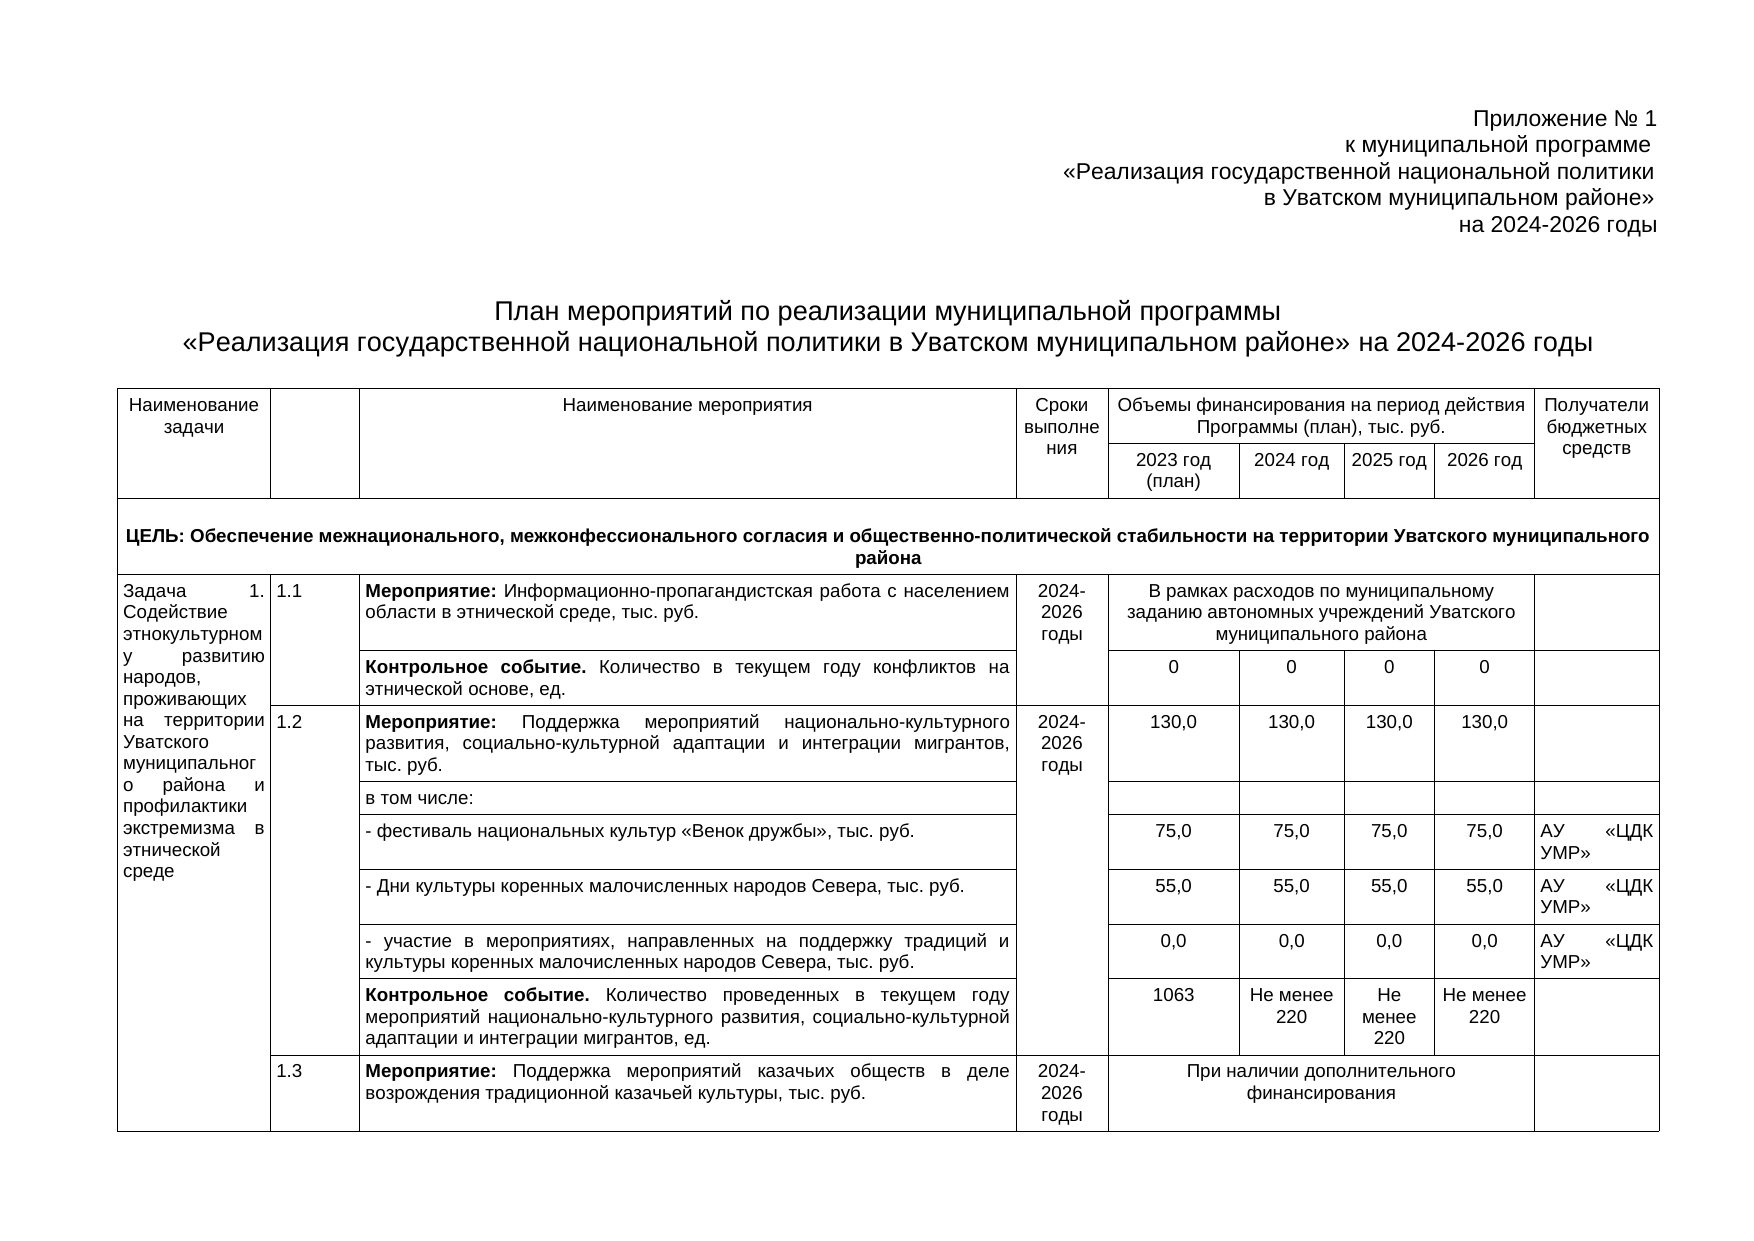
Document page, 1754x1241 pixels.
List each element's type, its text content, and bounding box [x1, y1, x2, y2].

table_cell 55,0 [1240, 870, 1344, 923]
table_header Получатели бюджетных средств [1535, 389, 1659, 498]
text Приложение № 1 [118, 105, 1657, 131]
table_cell 2026 год [1435, 444, 1534, 498]
table_cell 0 [1109, 651, 1239, 705]
table_cell - Дни культуры коренных малочисленных народов Севера, тыс. руб. [360, 870, 1016, 923]
table_cell При наличии дополнительного финансирования [1109, 1056, 1534, 1131]
table_cell Не менее 220 [1345, 979, 1434, 1054]
table_header Сроки выполнения [1017, 389, 1108, 498]
text к муниципальной программе [118, 131, 1657, 158]
table_cell 0 [1345, 651, 1434, 705]
table_cell [1435, 782, 1534, 814]
table_cell В рамках расходов по муниципальному заданию автономных учреждений Уватского муниципального района [1109, 575, 1534, 650]
table_cell 0,0 [1435, 925, 1534, 978]
table_cell 2024 год [1240, 444, 1344, 498]
table_cell 55,0 [1109, 870, 1239, 923]
table_cell 130,0 [1109, 706, 1239, 781]
table_cell 0,0 [1345, 925, 1434, 978]
table_cell 2024-2026 годы [1017, 1056, 1108, 1131]
table_cell [1345, 782, 1434, 814]
table_cell 75,0 [1345, 815, 1434, 869]
table_cell 2024-2026 годы [1017, 706, 1108, 1054]
table_header Наименование задачи [118, 389, 270, 498]
table_cell Не менее 220 [1240, 979, 1344, 1054]
table_cell 130,0 [1240, 706, 1344, 781]
table_cell 0,0 [1240, 925, 1344, 978]
table_cell Задача 1. Содействие этнокультурному развитию народов, проживающих на территории Уватского муниципального района и профилактики экстремизма в этнической среде [118, 575, 270, 1131]
table_cell Контрольное событие. Количество в текущем году конфликтов на этнической основе, ед. [360, 651, 1016, 705]
table_cell 1.1 [271, 575, 359, 705]
table_cell [1535, 575, 1659, 650]
table_header [271, 389, 359, 498]
table_cell 1.3 [271, 1056, 359, 1131]
table_cell Контрольное событие. Количество проведенных в текущем году мероприятий национально-культурного развития, социально-культурной адаптации и интеграции мигрантов, ед. [360, 979, 1016, 1054]
table_cell 0 [1240, 651, 1344, 705]
table_cell [1535, 782, 1659, 814]
table_cell в том числе: [360, 782, 1016, 814]
table_header Наименование мероприятия [360, 389, 1016, 498]
table_cell АУ «ЦДК УМР» [1535, 870, 1659, 923]
text План мероприятий по реализации муниципальной программы [118, 294, 1657, 326]
table_cell 75,0 [1240, 815, 1344, 869]
table_cell 1063 [1109, 979, 1239, 1054]
table_cell 2023 год (план) [1109, 444, 1239, 498]
table_cell АУ «ЦДК УМР» [1535, 815, 1659, 869]
table_cell 2025 год [1345, 444, 1434, 498]
table_cell Мероприятие: Поддержка мероприятий казачьих обществ в деле возрождения традиционной казачьей культуры, тыс. руб. [360, 1056, 1016, 1131]
table_cell 55,0 [1435, 870, 1534, 923]
text на 2024-2026 годы [118, 211, 1657, 237]
table_cell 75,0 [1435, 815, 1534, 869]
table_cell [1535, 706, 1659, 781]
table_cell 55,0 [1345, 870, 1434, 923]
table_cell 130,0 [1435, 706, 1534, 781]
table_cell Мероприятие: Информационно-пропагандистская работа с населением области в этнической среде, тыс. руб. [360, 575, 1016, 650]
table_cell - фестиваль национальных культур «Венок дружбы», тыс. руб. [360, 815, 1016, 869]
table_cell 0,0 [1109, 925, 1239, 978]
text «Реализация государственной национальной политики в Уватском муниципальном районе» на 2024-2026 годы [118, 326, 1657, 357]
table_cell 130,0 [1345, 706, 1434, 781]
table_cell - участие в мероприятиях, направленных на поддержку традиций и культуры коренных малочисленных народов Севера, тыс. руб. [360, 925, 1016, 978]
table_cell [1535, 651, 1659, 705]
table_cell АУ «ЦДК УМР» [1535, 925, 1659, 978]
table_cell 0 [1435, 651, 1534, 705]
table_cell Мероприятие: Поддержка мероприятий национально-культурного развития, социально-культурной адаптации и интеграции мигрантов, тыс. руб. [360, 706, 1016, 781]
table_cell [1109, 782, 1239, 814]
table_cell 2024-2026 годы [1017, 575, 1108, 705]
table_cell 1.2 [271, 706, 359, 1054]
text «Реализация государственной национальной политики в Уватском муниципальном районе» [118, 158, 1654, 211]
table_cell ЦЕЛЬ: Обеспечение межнационального, межконфессионального согласия и общественно-политической стабильности на территории Уватского муниципального района [118, 499, 1659, 574]
table_cell Не менее 220 [1435, 979, 1534, 1054]
table_cell [1240, 782, 1344, 814]
table_cell 75,0 [1109, 815, 1239, 869]
table_cell [1535, 979, 1659, 1054]
table_cell [1535, 1056, 1659, 1131]
table_header Объемы финансирования на период действия Программы (план), тыс. руб. [1109, 389, 1534, 443]
